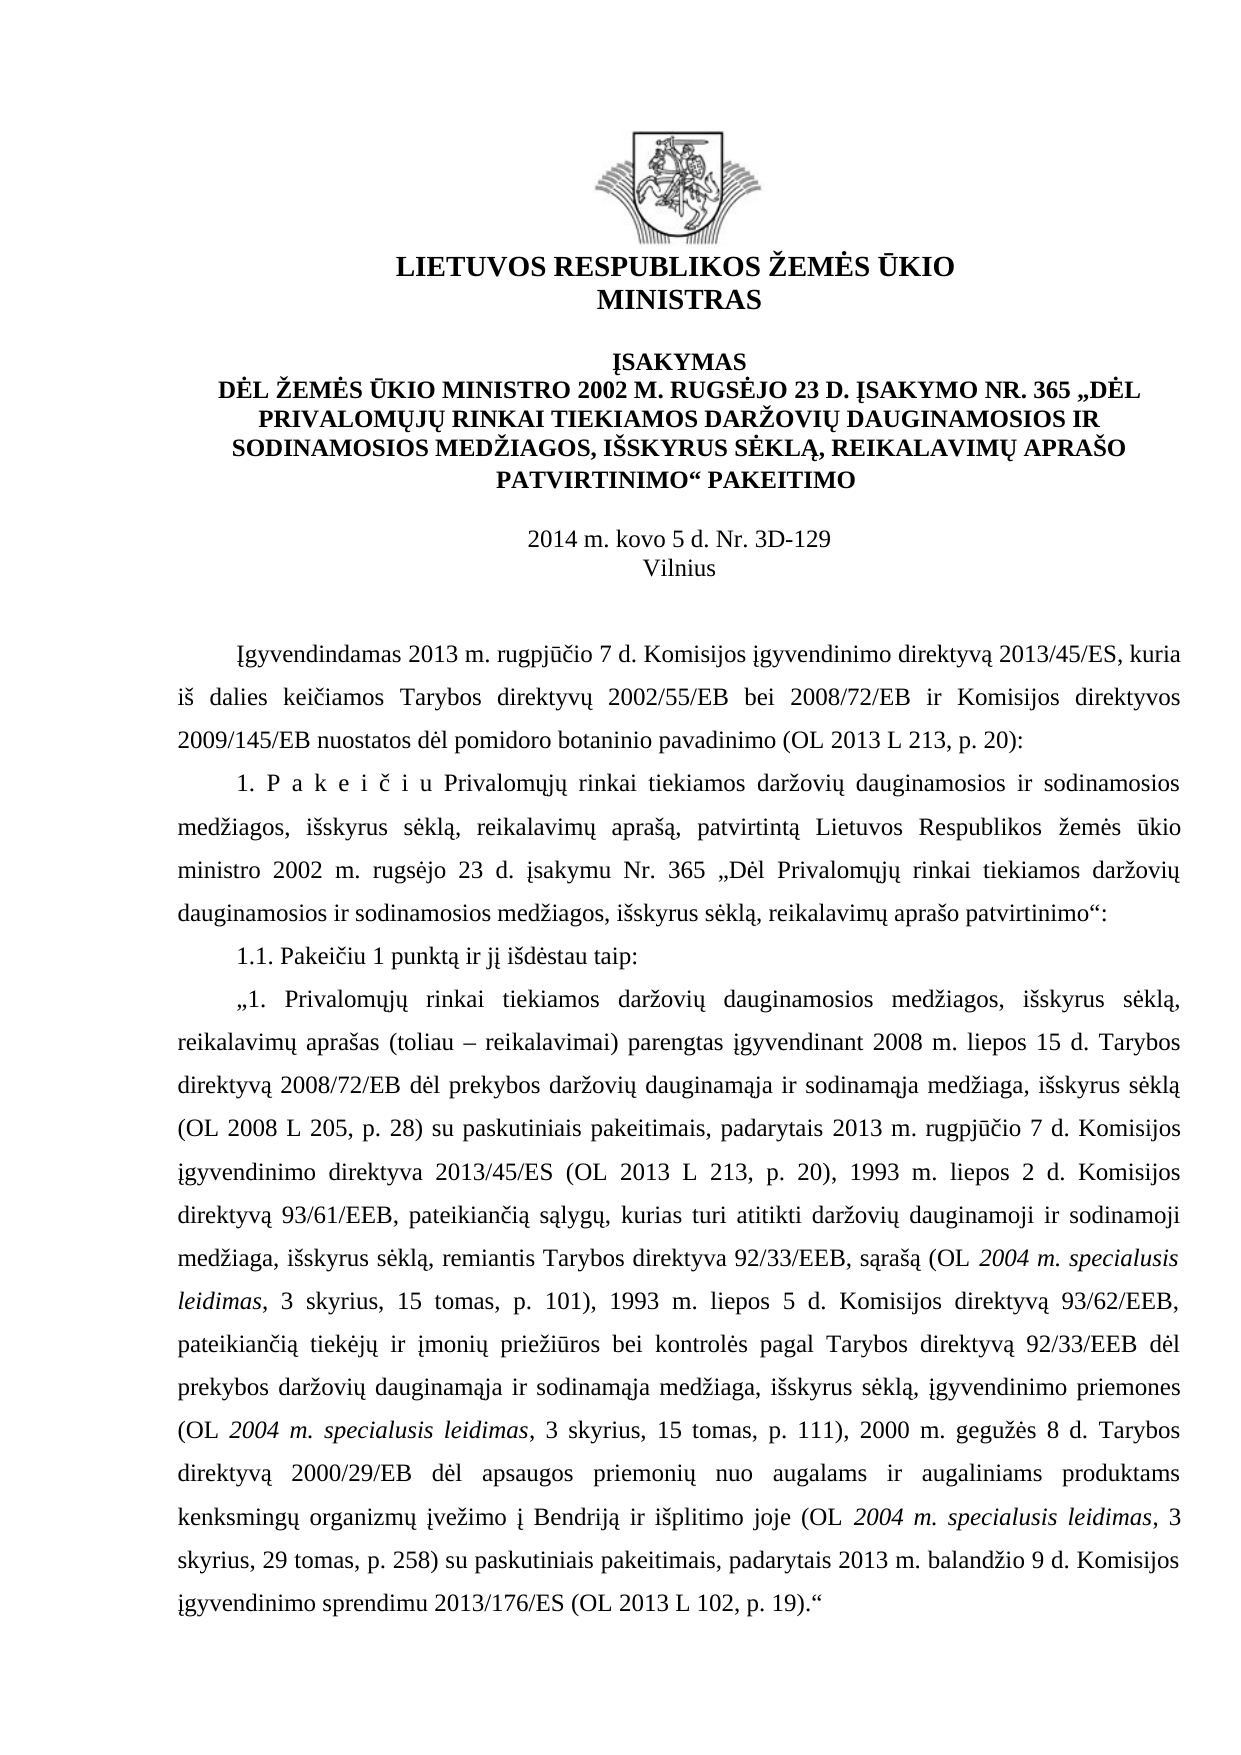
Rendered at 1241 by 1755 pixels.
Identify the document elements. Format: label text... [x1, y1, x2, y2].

text Dėl Žemės ūkio ministro 2002 M. RUGSĖJO 23 D. ĮSAKYMO NR. 365 „DĖL PRIVALOMŲJŲ RINKAI TIEKIAMOS DARŽOVIŲ DAUGINAMOSIOS IR SODINAMOSIOS MEDŽIAGOS, IŠSKYRUS SĖKLĄ, REIKALAVIMŲ APRAŠO PATVIRTINIMO“ PAKEITIMO [177, 376, 1181, 495]
text 2014 m. kovo 5 d. Nr. 3D-129 [177, 524, 1181, 553]
text Įgyvendindamas 2013 m. rugpjūčio 7 d. Komisijos įgyvendinimo direktyvą 2013/45/ES, kuria iš dalies keičiamos Tarybos direktyvų 2002/55/EB bei 2008/72/EB ir Komisijos direktyvos 2009/145/EB nuostatos dėl pomidoro botaninio pavadinimo (OL 2013 L 213, p. 20): [177, 639, 1181, 754]
text 1. P a k e i č i u Privalomųjų rinkai tiekiamos daržovių dauginamosios ir sodinamosios medžiagos, išskyrus sėklą, reikalavimų aprašą, patvirtintą Lietuvos Respublikos žemės ūkio ministro 2002 m. rugsėjo 23 d. įsakymu Nr. 365 „Dėl Privalomųjų rinkai tiekiamos daržovių dauginamosios ir sodinamosios medžiagos, išskyrus sėklą, reikalavimų aprašo patvirtinimo“: [177, 768, 1181, 927]
text LIETUVOS RESPUBLIKOS ŽEMĖS ŪKIO [177, 249, 1181, 282]
text 1.1. Pakeičiu 1 punktą ir jį išdėstau taip: [177, 941, 1181, 970]
text ĮSAKYMAS [177, 347, 1181, 376]
text MINISTRAS [177, 282, 1181, 316]
text „1. Privalomųjų rinkai tiekiamos daržovių dauginamosios medžiagos, išskyrus sėklą, reikalavimų aprašas (toliau – reikalavimai) parengtas įgyvendinant 2008 m. liepos 15 d. Tarybos direktyvą 2008/72/EB dėl prekybos daržovių dauginamąja ir sodinamąja medžiaga, išskyrus sėklą (OL 2008 L 205, p. 28) su paskutiniais pakeitimais, padarytais 2013 m. rugpjūčio 7 d. Komisijos įgyvendinimo direktyva 2013/45/ES (OL 2013 L 213, p. 20), 1993 m. liepos 2 d. Komisijos direktyvą 93/61/EEB, pateikiančią sąlygų, kurias turi atitikti daržovių dauginamoji ir sodinamoji medžiaga, išskyrus sėklą, remiantis Tarybos direktyva 92/33/EEB, sąrašą (OL 2004 m. specialusis leidimas, 3 skyrius, 15 tomas, p. 101), 1993 m. liepos 5 d. Komisijos direktyvą 93/62/EEB, pateikiančią tiekėjų ir įmonių priežiūros bei kontrolės pagal Tarybos direktyvą 92/33/EEB dėl prekybos daržovių dauginamąja ir sodinamąja medžiaga, išskyrus sėklą, įgyvendinimo priemones (OL 2004 m. specialusis leidimas, 3 skyrius, 15 tomas, p. 111), 2000 m. gegužės 8 d. Tarybos direktyvą 2000/29/EB dėl apsaugos priemonių nuo augalams ir augaliniams produktams kenksmingų organizmų įvežimo į Bendriją ir išplitimo joje (OL 2004 m. specialusis leidimas, 3 skyrius, 29 tomas, p. 258) su paskutiniais pakeitimais, padarytais 2013 m. balandžio 9 d. Komisijos įgyvendinimo sprendimu 2013/176/ES (OL 2013 L 102, p. 19).“ [177, 984, 1181, 1617]
text Vilnius [177, 553, 1181, 582]
